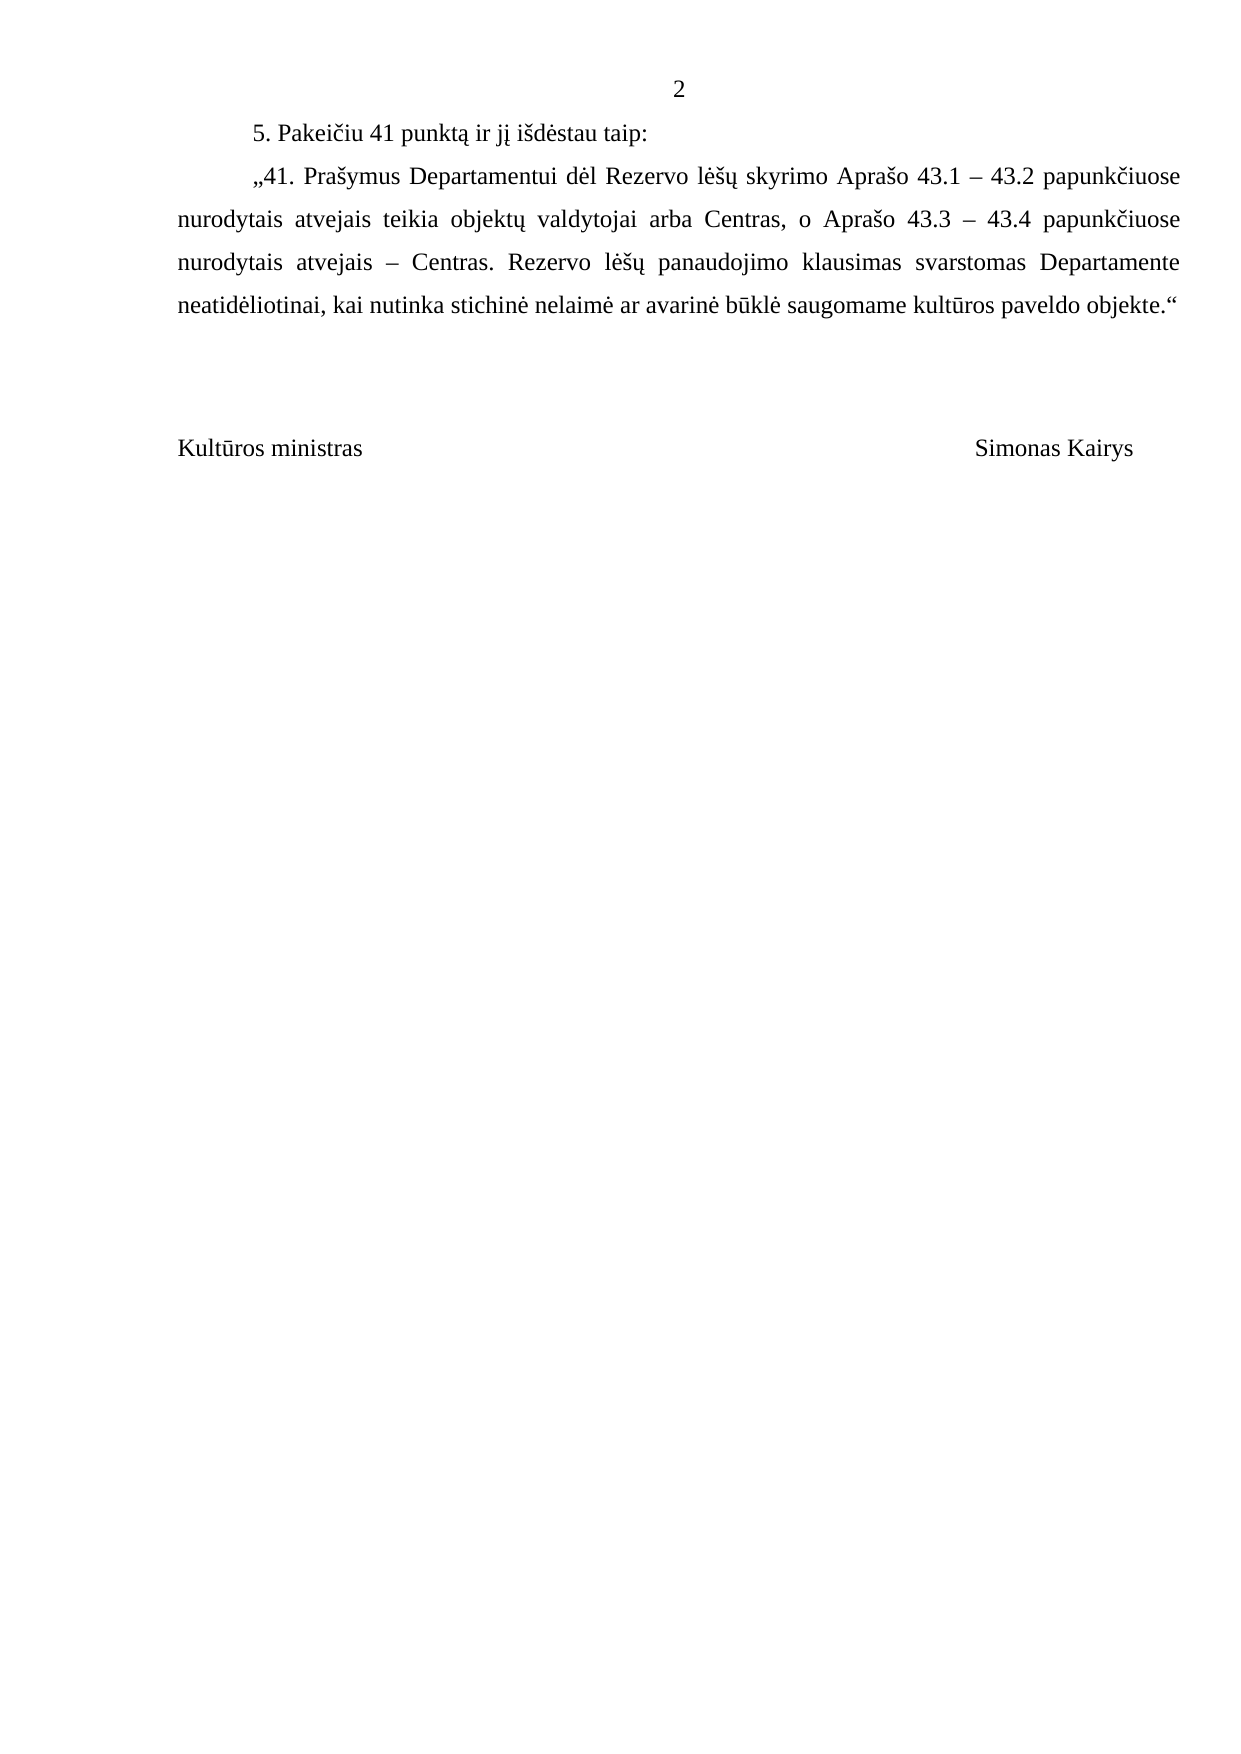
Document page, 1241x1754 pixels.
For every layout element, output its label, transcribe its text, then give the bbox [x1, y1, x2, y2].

text „41. Prašymus Departamentui dėl Rezervo lėšų skyrimo Aprašo 43.1 – 43.2 papunkčiuose nurodytais atvejais teikia objektų valdytojai arba Centras, o Aprašo 43.3 – 43.4 papunkčiuose nurodytais atvejais – Centras. Rezervo lėšų panaudojimo klausimas svarstomas Departamente neatidėliotinai, kai nutinka stichinė nelaimė ar avarinė būklė saugomame kultūros paveldo objekte.“ [177, 161, 1181, 319]
text 5. Pakeičiu 41 punktą ir jį išdėstau taip: [177, 118, 1181, 147]
text Kultūros ministras Simonas Kairys [177, 433, 1181, 462]
